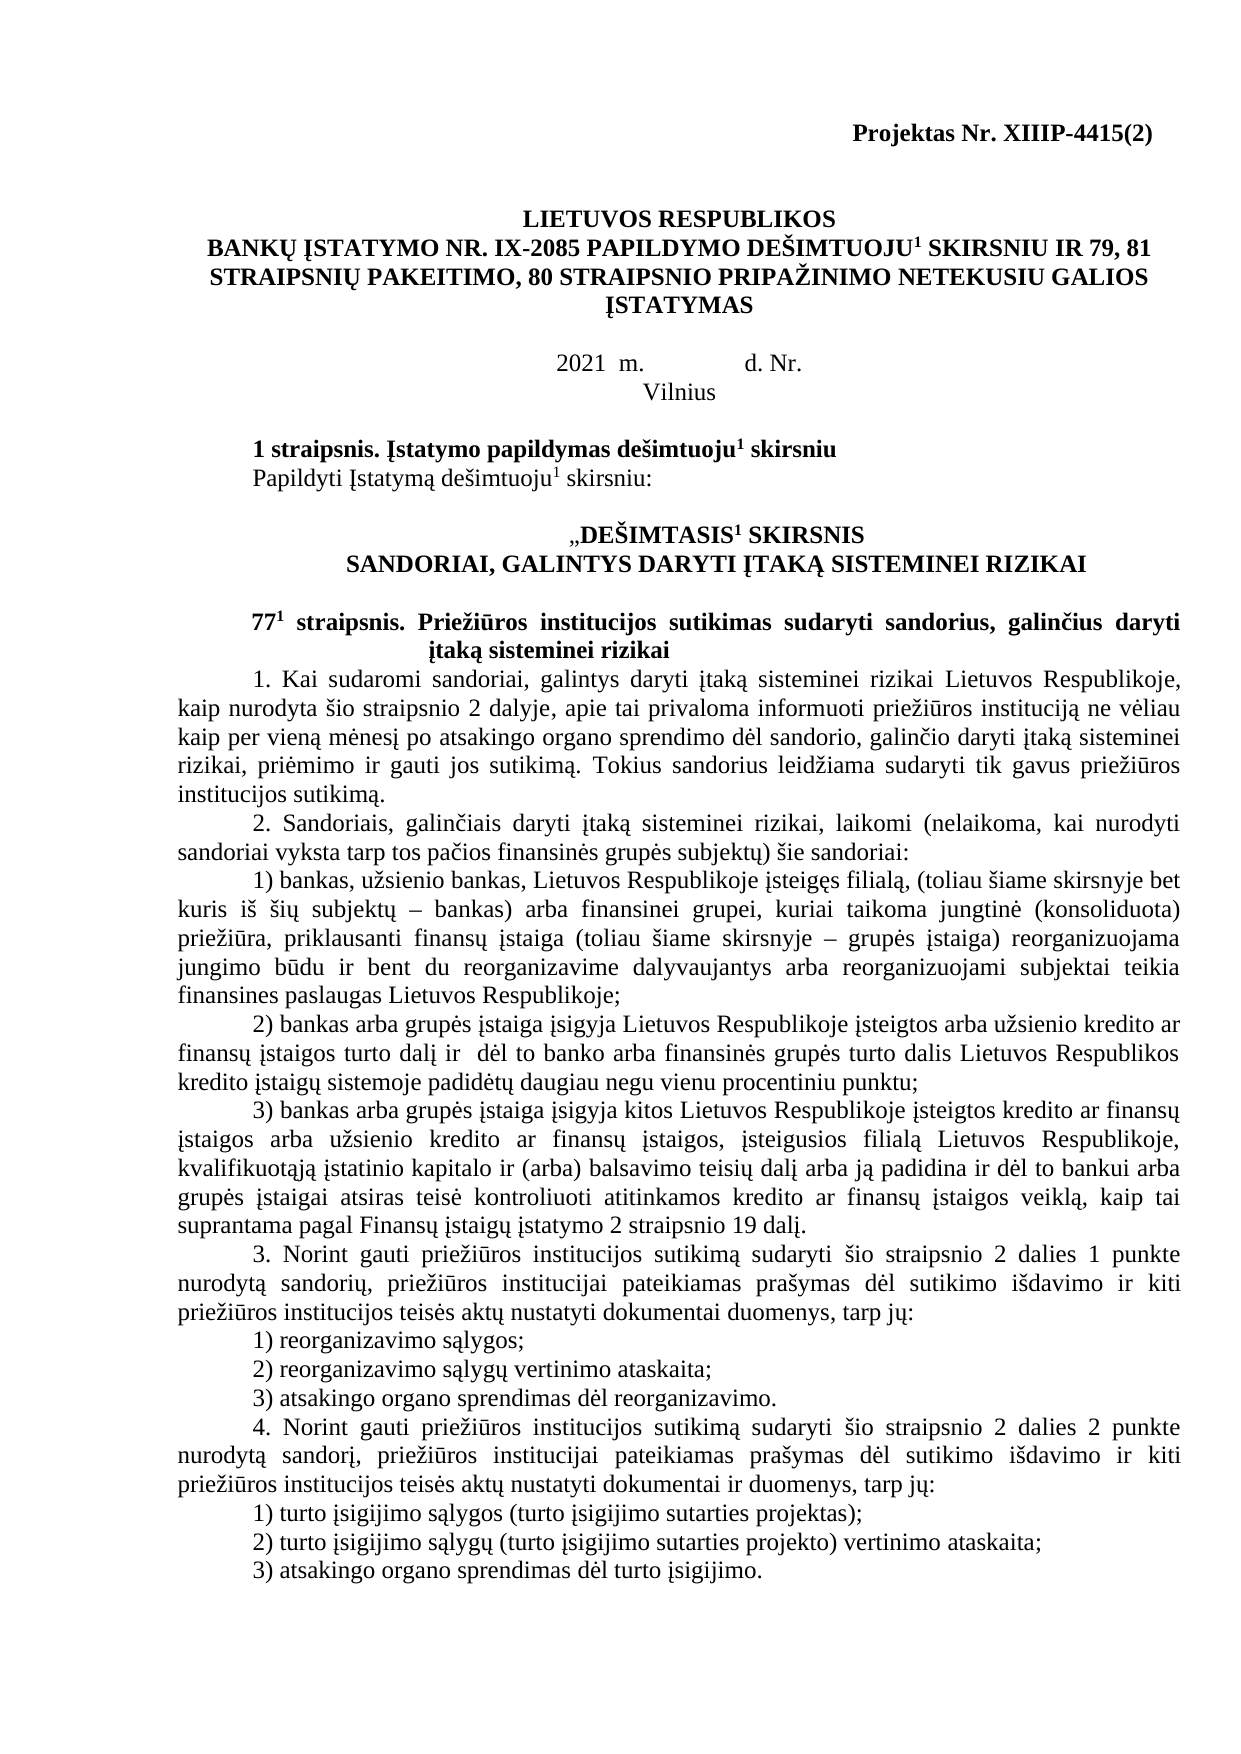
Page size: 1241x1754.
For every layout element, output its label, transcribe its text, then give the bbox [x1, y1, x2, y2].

text 1) bankas, užsienio bankas, Lietuvos Respublikoje įsteigęs filialą, (toliau šiame skirsnyje bet kuris iš šių subjektų – bankas) arba finansinei grupei, kuriai taikoma jungtinė (konsoliduota) priežiūra, priklausanti finansų įstaiga (toliau šiame skirsnyje – grupės įstaiga) reorganizuojama jungimo būdu ir bent du reorganizavime dalyvaujantys arba reorganizuojami subjektai teikia finansines paslaugas Lietuvos Respublikoje; [177, 866, 1181, 1009]
text 2) reorganizavimo sąlygų vertinimo ataskaita; [177, 1354, 1181, 1383]
text 1) turto įsigijimo sąlygos (turto įsigijimo sutarties projektas); [177, 1498, 1181, 1527]
text 2021 m. d. Nr. [177, 348, 1181, 377]
text „DEŠIMTASIS1 SKIRSNIS [177, 521, 1181, 549]
text 1 straipsnis. Įstatymo papildymas dešimtuoju1 skirsniu [177, 434, 1181, 463]
text ĮSTATYMAS [177, 291, 1181, 319]
text 2. Sandoriais, galinčiais daryti įtaką sisteminei rizikai, laikomi (nelaikoma, kai nurodyti sandoriai vyksta tarp tos pačios finansinės grupės subjektų) šie sandoriai: [177, 808, 1181, 866]
text 3) atsakingo organo sprendimas dėl reorganizavimo. [177, 1383, 1181, 1412]
text 2) bankas arba grupės įstaiga įsigyja Lietuvos Respublikoje įsteigtos arba užsienio kredito ar finansų įstaigos turto dalį ir dėl to banko arba finansinės grupės turto dalis Lietuvos Respublikos kredito įstaigų sistemoje padidėtų daugiau negu vienu procentiniu punktu; [177, 1009, 1181, 1096]
text 1. Kai sudaromi sandoriai, galintys daryti įtaką sisteminei rizikai Lietuvos Respublikoje, kaip nurodyta šio straipsnio 2 dalyje, apie tai privaloma informuoti priežiūros instituciją ne vėliau kaip per vieną mėnesį po atsakingo organo sprendimo dėl sandorio, galinčio daryti įtaką sisteminei rizikai, priėmimo ir gauti jos sutikimą. Tokius sandorius leidžiama sudaryti tik gavus priežiūros institucijos sutikimą. [177, 664, 1181, 808]
text 1) reorganizavimo sąlygos; [177, 1326, 1181, 1354]
text 771 straipsnis. Priežiūros institucijos sutikimas sudaryti sandorius, galinčius daryti įtaką sisteminei rizikai [251, 607, 1181, 664]
text 3) bankas arba grupės įstaiga įsigyja kitos Lietuvos Respublikoje įsteigtos kredito ar finansų įstaigos arba užsienio kredito ar finansų įstaigos, įsteigusios filialą Lietuvos Respublikoje, kvalifikuotąją įstatinio kapitalo ir (arba) balsavimo teisių dalį arba ją padidina ir dėl to bankui arba grupės įstaigai atsiras teisė kontroliuoti atitinkamos kredito ar finansų įstaigos veiklą, kaip tai suprantama pagal Finansų įstaigų įstatymo 2 straipsnio 19 dalį. [177, 1096, 1181, 1239]
text Projektas Nr. XIIIP-4415(2) [852, 118, 1181, 147]
text Papildyti Įstatymą dešimtuoju1 skirsniu: [177, 463, 1181, 492]
text LIETUVOS RESPUBLIKOS [177, 204, 1181, 233]
text 2) turto įsigijimo sąlygų (turto įsigijimo sutarties projekto) vertinimo ataskaita; [177, 1527, 1181, 1556]
text SANDORIAI, GALINTYS DARYTI ĮTAKĄ SISTEMINEI RIZIKAI [177, 549, 1181, 578]
text BANKŲ ĮSTATYMO NR. IX-2085 PAPILDYMO DEŠIMTUOJU1 SKIRSNIU IR 79, 81 STRAIPSNIŲ PAKEITIMO, 80 STRAIPSNIO PRIPAŽINIMO NETEKUSIU GALIOS [177, 233, 1181, 291]
text Vilnius [177, 377, 1181, 406]
text 3. Norint gauti priežiūros institucijos sutikimą sudaryti šio straipsnio 2 dalies 1 punkte nurodytą sandorių, priežiūros institucijai pateikiamas prašymas dėl sutikimo išdavimo ir kiti priežiūros institucijos teisės aktų nustatyti dokumentai duomenys, tarp jų: [177, 1239, 1181, 1326]
text 3) atsakingo organo sprendimas dėl turto įsigijimo. [177, 1556, 1181, 1584]
text 4. Norint gauti priežiūros institucijos sutikimą sudaryti šio straipsnio 2 dalies 2 punkte nurodytą sandorį, priežiūros institucijai pateikiamas prašymas dėl sutikimo išdavimo ir kiti priežiūros institucijos teisės aktų nustatyti dokumentai ir duomenys, tarp jų: [177, 1412, 1181, 1498]
